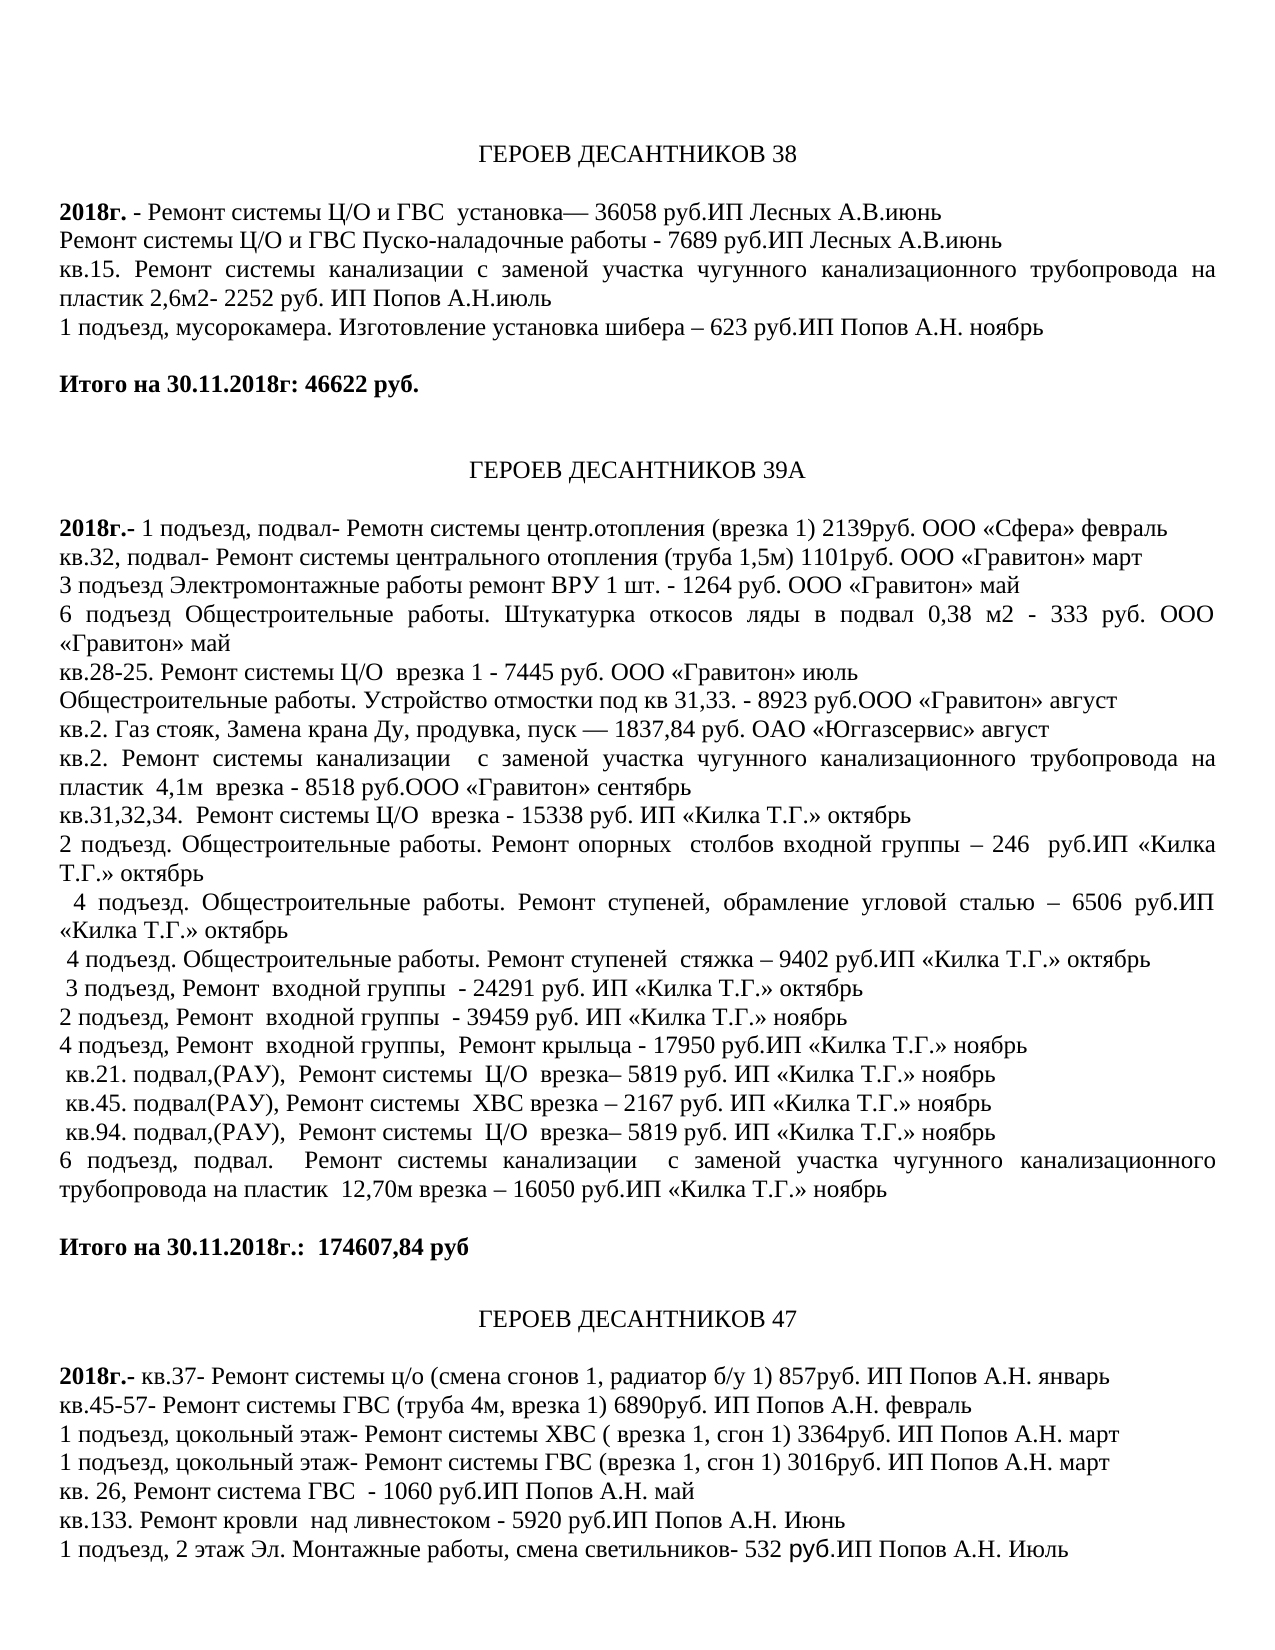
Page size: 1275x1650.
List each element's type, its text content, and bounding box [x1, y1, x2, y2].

text 2 подъезд, Ремонт входной группы - 39459 руб. ИП «Килка Т.Г.» ноябрь [59, 1002, 1216, 1031]
text 3 подъезд, Ремонт входной группы - 24291 руб. ИП «Килка Т.Г.» октябрь [59, 973, 1216, 1002]
text ГЕРОЕВ ДЕСАНТНИКОВ 39А [59, 456, 1216, 484]
text кв.21. подвал,(РАУ), Ремонт системы Ц/О врезка– 5819 руб. ИП «Килка Т.Г.» ноябрь [59, 1059, 1216, 1088]
text Итого на 30.11.2018г.: 174607,84 руб [59, 1232, 1216, 1261]
text 4 подъезд, Ремонт входной группы, Ремонт крыльца - 17950 руб.ИП «Килка Т.Г.» ноябрь [59, 1031, 1216, 1059]
text 2 подъезд. Общестроительные работы. Ремонт опорных столбов входной группы – 246 руб.ИП «Килка Т.Г.» октябрь [59, 829, 1216, 887]
text кв. 26, Ремонт система ГВС - 1060 руб.ИП Попов А.Н. май [59, 1476, 1216, 1505]
text 2018г.- 1 подъезд, подвал- Ремотн системы центр.отопления (врезка 1) 2139руб. ООО «Сфера» февраль [59, 513, 1216, 542]
text 1 подъезд, цокольный этаж- Ремонт системы ХВС ( врезка 1, сгон 1) 3364руб. ИП Попов А.Н. март [59, 1419, 1216, 1447]
text кв.2. Газ стояк, Замена крана Ду, продувка, пуск — 1837,84 руб. ОАО «Юггазсервис» август [59, 714, 1216, 743]
text кв.45-57- Ремонт системы ГВС (труба 4м, врезка 1) 6890руб. ИП Попов А.Н. февраль [59, 1390, 1216, 1419]
text 6 подъезд, подвал. Ремонт системы канализации с заменой участка чугунного канализационного трубопровода на пластик 12,70м врезка – 16050 руб.ИП «Килка Т.Г.» ноябрь [59, 1146, 1216, 1203]
text кв.94. подвал,(РАУ), Ремонт системы Ц/О врезка– 5819 руб. ИП «Килка Т.Г.» ноябрь [59, 1117, 1216, 1146]
text ГЕРОЕВ ДЕСАНТНИКОВ 47 [59, 1304, 1216, 1332]
text кв.32, подвал- Ремонт системы центрального отопления (труба 1,5м) 1101руб. ООО «Гравитон» март [59, 542, 1216, 571]
text Итого на 30.11.2018г: 46622 руб. [59, 369, 1216, 398]
text кв.133. Ремонт кровли над ливнестоком - 5920 руб.ИП Попов А.Н. Июнь [59, 1505, 1216, 1534]
text 6 подъезд Общестроительные работы. Штукатурка откосов ляды в подвал 0,38 м2 - 333 руб. ООО «Гравитон» май [59, 599, 1216, 657]
text Ремонт системы Ц/О и ГВС Пуско-наладочные работы - 7689 руб.ИП Лесных А.В.июнь [59, 226, 1216, 254]
text Общестроительные работы. Устройство отмостки под кв 31,33. - 8923 руб.ООО «Гравитон» август [59, 686, 1216, 714]
text 2018г. - Ремонт системы Ц/О и ГВС установка— 36058 руб.ИП Лесных А.В.июнь [59, 197, 1216, 226]
text кв.15. Ремонт системы канализации с заменой участка чугунного канализационного трубопровода на пластик 2,6м2- 2252 руб. ИП Попов А.Н.июль [59, 254, 1216, 312]
text 4 подъезд. Общестроительные работы. Ремонт ступеней стяжка – 9402 руб.ИП «Килка Т.Г.» октябрь [59, 944, 1216, 973]
text кв.31,32,34. Ремонт системы Ц/О врезка - 15338 руб. ИП «Килка Т.Г.» октябрь [59, 801, 1216, 829]
text 1 подъезд, мусорокамера. Изготовление установка шибера – 623 руб.ИП Попов А.Н. ноябрь [59, 312, 1216, 341]
text кв.28-25. Ремонт системы Ц/О врезка 1 - 7445 руб. ООО «Гравитон» июль [59, 657, 1216, 686]
text 2018г.- кв.37- Ремонт системы ц/о (смена сгонов 1, радиатор б/у 1) 857руб. ИП Попов А.Н. январь [59, 1361, 1216, 1390]
text 1 подъезд, 2 этаж Эл. Монтажные работы, смена светильников- 532 руб.ИП Попов А.Н. Июль [59, 1534, 1216, 1563]
text кв.2. Ремонт системы канализации с заменой участка чугунного канализационного трубопровода на пластик 4,1м врезка - 8518 руб.ООО «Гравитон» сентябрь [59, 743, 1216, 801]
text 4 подъезд. Общестроительные работы. Ремонт ступеней, обрамление угловой сталью – 6506 руб.ИП «Килка Т.Г.» октябрь [59, 887, 1216, 944]
text ГЕРОЕВ ДЕСАНТНИКОВ 38 [59, 139, 1216, 168]
text 1 подъезд, цокольный этаж- Ремонт системы ГВС (врезка 1, сгон 1) 3016руб. ИП Попов А.Н. март [59, 1447, 1216, 1476]
text 3 подъезд Электромонтажные работы ремонт ВРУ 1 шт. - 1264 руб. ООО «Гравитон» май [59, 571, 1216, 599]
text кв.45. подвал(РАУ), Ремонт системы ХВС врезка – 2167 руб. ИП «Килка Т.Г.» ноябрь [59, 1088, 1216, 1117]
